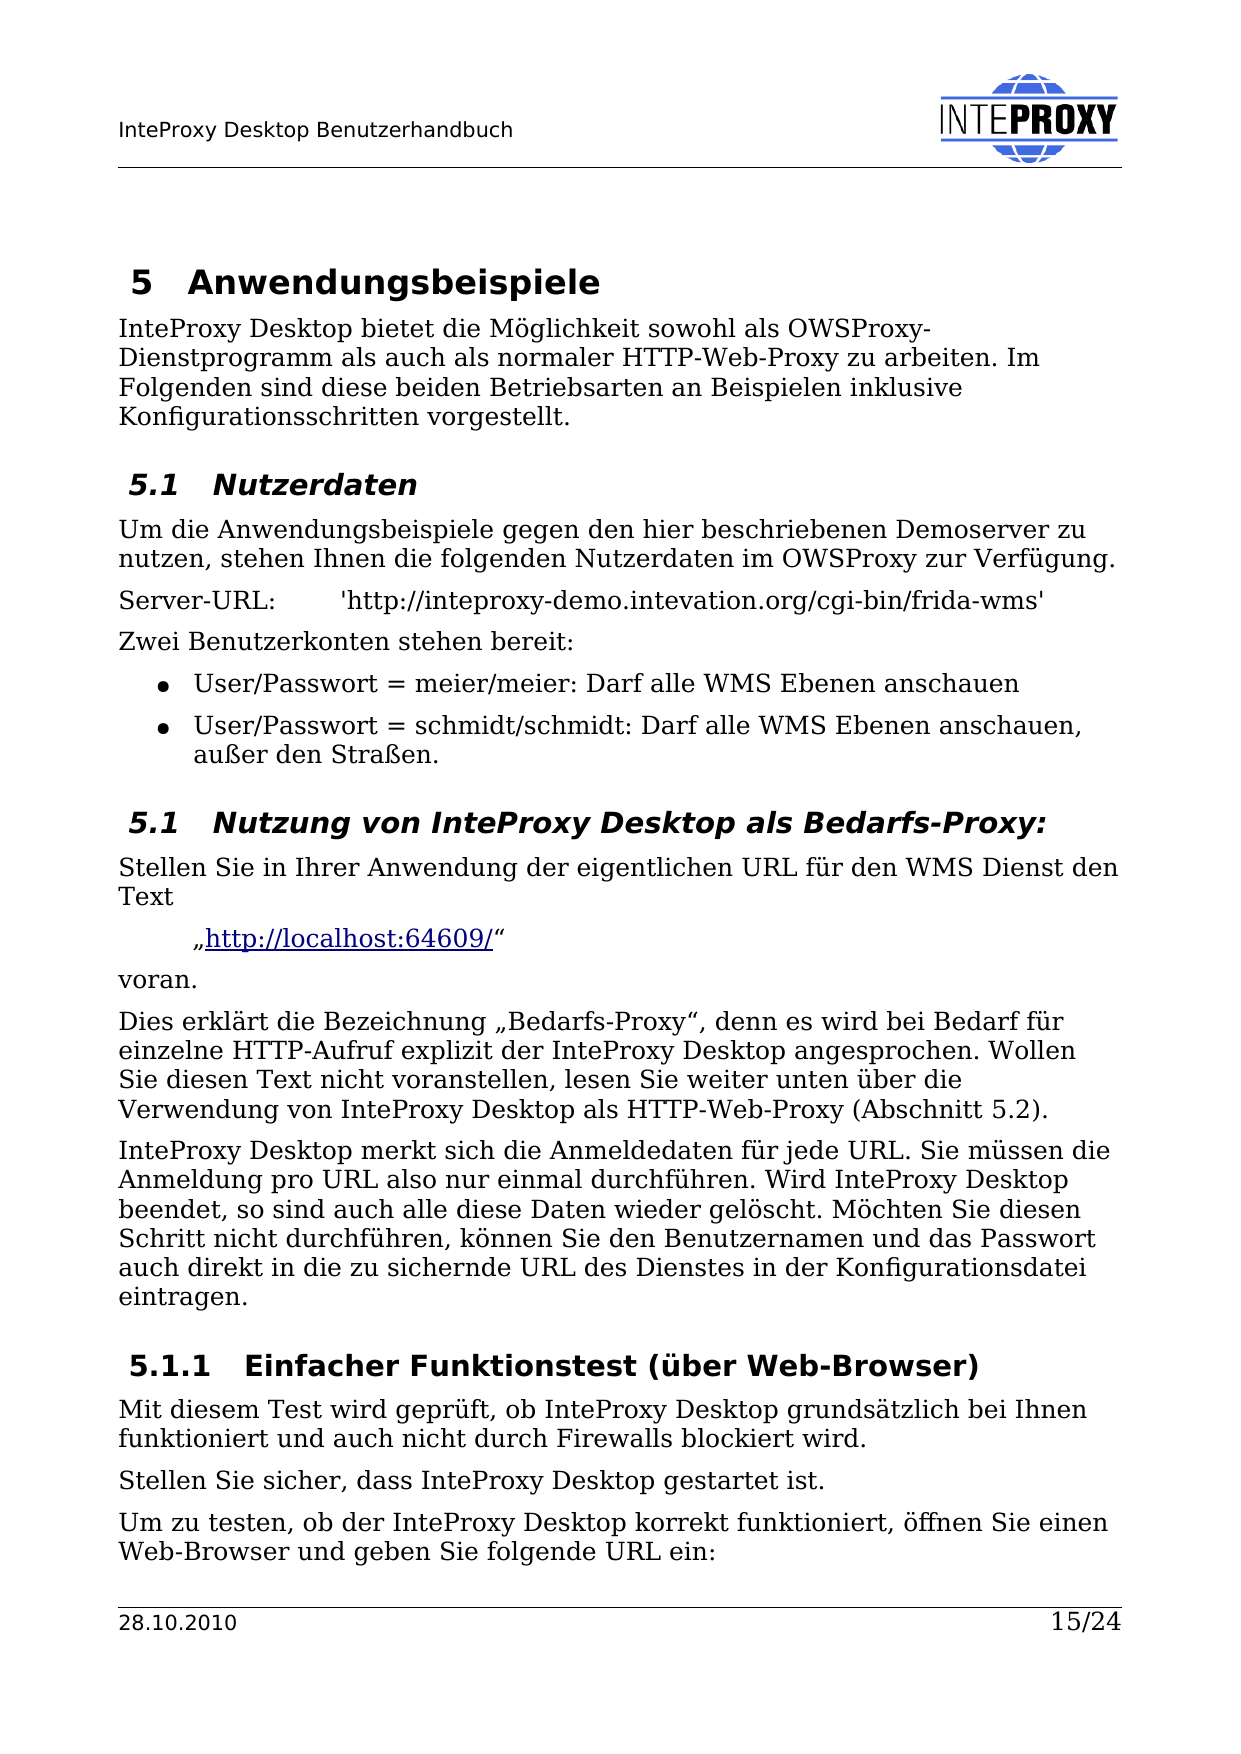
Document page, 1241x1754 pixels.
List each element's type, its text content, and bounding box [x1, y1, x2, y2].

subtitle Einfacher Funktionstest (über Web-Browser) [118, 1349, 1122, 1383]
text Mit diesem Test wird geprüft, ob InteProxy Desktop grundsätzlich bei Ihnen funktioniert und auch nicht durch Firewalls blockiert wird. [118, 1396, 1122, 1454]
text „http://localhost:64609/“ [118, 924, 1122, 953]
text InteProxy Desktop bietet die Möglichkeit sowohl als OWSProxy-Dienstprogramm als auch als normaler HTTP-Web-Proxy zu arbeiten. Im Folgenden sind diese beiden Betriebsarten an Beispielen inklusive Konfigurationsschritten vorgestellt. [118, 314, 1122, 431]
text Um die Anwendungsbeispiele gegen den hier beschriebenen Demoserver zu nutzen, stehen Ihnen die folgenden Nutzerdaten im OWSProxy zur Verfügung. [118, 515, 1122, 573]
text Stellen Sie sicher, dass InteProxy Desktop gestartet ist. [118, 1466, 1122, 1496]
text Um zu testen, ob der InteProxy Desktop korrekt funktioniert, öffnen Sie einen Web-Browser und geben Sie folgende URL ein: [118, 1508, 1122, 1566]
text voran. [118, 966, 1122, 995]
text Server-URL: 'http://inteproxy-demo.intevation.org/cgi-bin/frida-wms' [118, 586, 1122, 615]
text Dies erklärt die Bezeichnung „Bedarfs-Proxy“, denn es wird bei Bedarf für einzelne HTTP-Aufruf explizit der InteProxy Desktop angesprochen. Wollen Sie diesen Text nicht voranstellen, lesen Sie weiter unten über die Verwendung von InteProxy Desktop als HTTP-Web-Proxy (Abschnitt 5.2). [118, 1007, 1122, 1124]
text Zwei Benutzerkonten stehen bereit: [118, 628, 1122, 657]
list User/Passwort = schmidt/schmidt: Darf alle WMS Ebenen anschauen, außer den Straßen. [156, 711, 1122, 769]
text Stellen Sie in Ihrer Anwendung der eigentlichen URL für den WMS Dienst den Text [118, 853, 1122, 912]
subtitle Nutzerdaten [118, 469, 1122, 503]
subtitle Nutzung von InteProxy Desktop als Bedarfs-Proxy: [118, 807, 1122, 841]
picture [940, 74, 1118, 163]
text InteProxy Desktop merkt sich die Anmeldedaten für jede URL. Sie müssen die Anmeldung pro URL also nur einmal durchführen. Wird InteProxy Desktop beendet, so sind auch alle diese Daten wieder gelöscht. Möchten Sie diesen Schritt nicht durchführen, können Sie den Benutzernamen und das Passwort auch direkt in die zu sichernde URL des Dienstes in der Konfigurationsdatei eintragen. [118, 1137, 1122, 1312]
subtitle Anwendungsbeispiele [118, 263, 1122, 302]
list User/Passwort = meier/meier: Darf alle WMS Ebenen anschauen [156, 669, 1122, 698]
